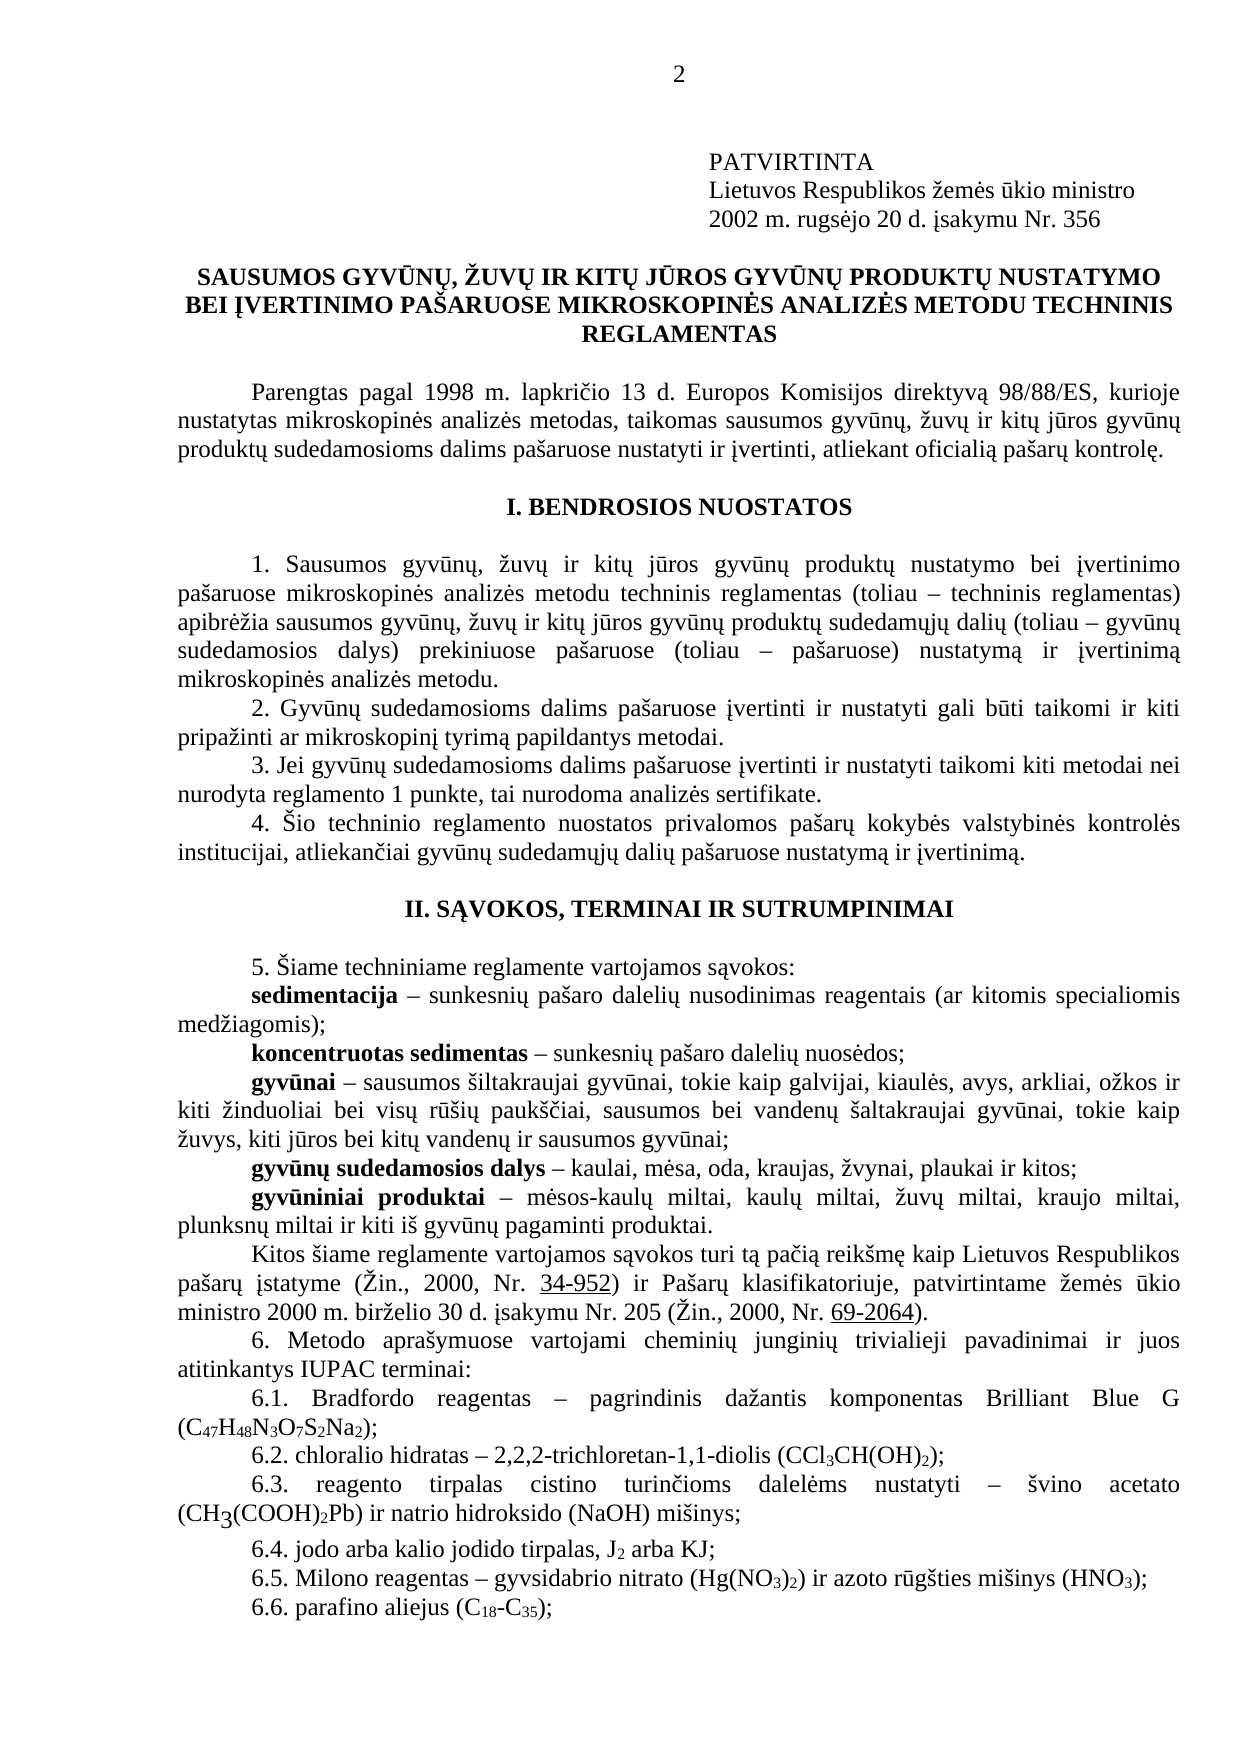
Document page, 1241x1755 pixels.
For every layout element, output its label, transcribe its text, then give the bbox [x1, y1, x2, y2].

text 2. Gyvūnų sudedamosioms dalims pašaruose įvertinti ir nustatyti gali būti taikomi ir kiti pripažinti ar mikroskopinį tyrimą papildantys metodai. [177, 693, 1181, 751]
text 6.3. reagento tirpalas cistino turinčioms dalelėms nustatyti – švino acetato (CH3(COOH)2Pb) ir natrio hidroksido (NaOH) mišinys; [177, 1469, 1181, 1534]
text gyvūniniai produktai – mėsos-kaulų miltai, kaulų miltai, žuvų miltai, kraujo miltai, plunksnų miltai ir kiti iš gyvūnų pagaminti produktai. [177, 1182, 1181, 1239]
text 5. Šiame techniniame reglamente vartojamos sąvokos: [177, 952, 1181, 981]
text 1. Sausumos gyvūnų, žuvų ir kitų jūros gyvūnų produktų nustatymo bei įvertinimo pašaruose mikroskopinės analizės metodu techninis reglamentas (toliau – techninis reglamentas) apibrėžia sausumos gyvūnų, žuvų ir kitų jūros gyvūnų produktų sudedamųjų dalių (toliau – gyvūnų sudedamosios dalys) prekiniuose pašaruose (toliau – pašaruose) nustatymą ir įvertinimą mikroskopinės analizės metodu. [177, 549, 1181, 693]
text 3. Jei gyvūnų sudedamosioms dalims pašaruose įvertinti ir nustatyti taikomi kiti metodai nei nurodyta reglamento 1 punkte, tai nurodoma analizės sertifikate. [177, 751, 1181, 808]
text 6.6. parafino aliejus (C18-C35); [177, 1592, 1181, 1620]
text 6.4. jodo arba kalio jodido tirpalas, J2 arba KJ; [177, 1534, 1181, 1563]
text Kitos šiame reglamente vartojamos sąvokos turi tą pačią reikšmę kaip Lietuvos Respublikos pašarų įstatyme (Žin., 2000, Nr. 34-952) ir Pašarų klasifikatoriuje, patvirtintame žemės ūkio ministro 2000 m. birželio 30 d. įsakymu Nr. 205 (Žin., 2000, Nr. 69-2064). [177, 1239, 1181, 1326]
text 6.2. chloralio hidratas – 2,2,2-trichloretan-1,1-diolis (CCl3CH(OH)2); [177, 1441, 1181, 1469]
text 6.5. Milono reagentas – gyvsidabrio nitrato (Hg(NO3)2) ir azoto rūgšties mišinys (HNO3); [177, 1563, 1181, 1592]
text I. Bendrosios nuostatos [177, 492, 1181, 521]
text Parengtas pagal 1998 m. lapkričio 13 d. Europos Komisijos direktyvą 98/88/ES, kurioje nustatytas mikroskopinės analizės metodas, taikomas sausumos gyvūnų, žuvų ir kitų jūros gyvūnų produktų sudedamosioms dalims pašaruose nustatyti ir įvertinti, atliekant oficialią pašarų kontrolę. [177, 377, 1181, 463]
text II. Sąvokos, terminai ir sutrumpinimai [177, 894, 1181, 923]
text sausumos gyvūnų, žuvų ir kitų jūros gyvūnų produktų NUSTATYMO bei ĮVERTINIMO pašaruose mikroskopinės analizės metodu techninis reglamentas [177, 262, 1181, 348]
text 4. Šio techninio reglamento nuostatos privalomos pašarų kokybės valstybinės kontrolės institucijai, atliekančiai gyvūnų sudedamųjų dalių pašaruose nustatymą ir įvertinimą. [177, 808, 1181, 866]
text sedimentacija – sunkesnių pašaro dalelių nusodinimas reagentais (ar kitomis specialiomis medžiagomis); [177, 981, 1181, 1038]
text gyvūnų sudedamosios dalys – kaulai, mėsa, oda, kraujas, žvynai, plaukai ir kitos; [177, 1153, 1181, 1182]
text 2002 m. rugsėjo 20 d. įsakymu Nr. 356 [177, 204, 1181, 233]
text 6.1. Bradfordo reagentas – pagrindinis dažantis komponentas Brilliant Blue G (C47H48N3O7S2Na2); [177, 1383, 1181, 1441]
text Lietuvos Respublikos žemės ūkio ministro [177, 176, 1181, 204]
text koncentruotas sedimentas – sunkesnių pašaro dalelių nuosėdos; [177, 1038, 1181, 1067]
text gyvūnai – sausumos šiltakraujai gyvūnai, tokie kaip galvijai, kiaulės, avys, arkliai, ožkos ir kiti žinduoliai bei visų rūšių paukščiai, sausumos bei vandenų šaltakraujai gyvūnai, tokie kaip žuvys, kiti jūros bei kitų vandenų ir sausumos gyvūnai; [177, 1067, 1181, 1153]
text PATVIRTINTA [177, 147, 1181, 176]
text 6. Metodo aprašymuose vartojami cheminių junginių trivialieji pavadinimai ir juos atitinkantys IUPAC terminai: [177, 1326, 1181, 1383]
